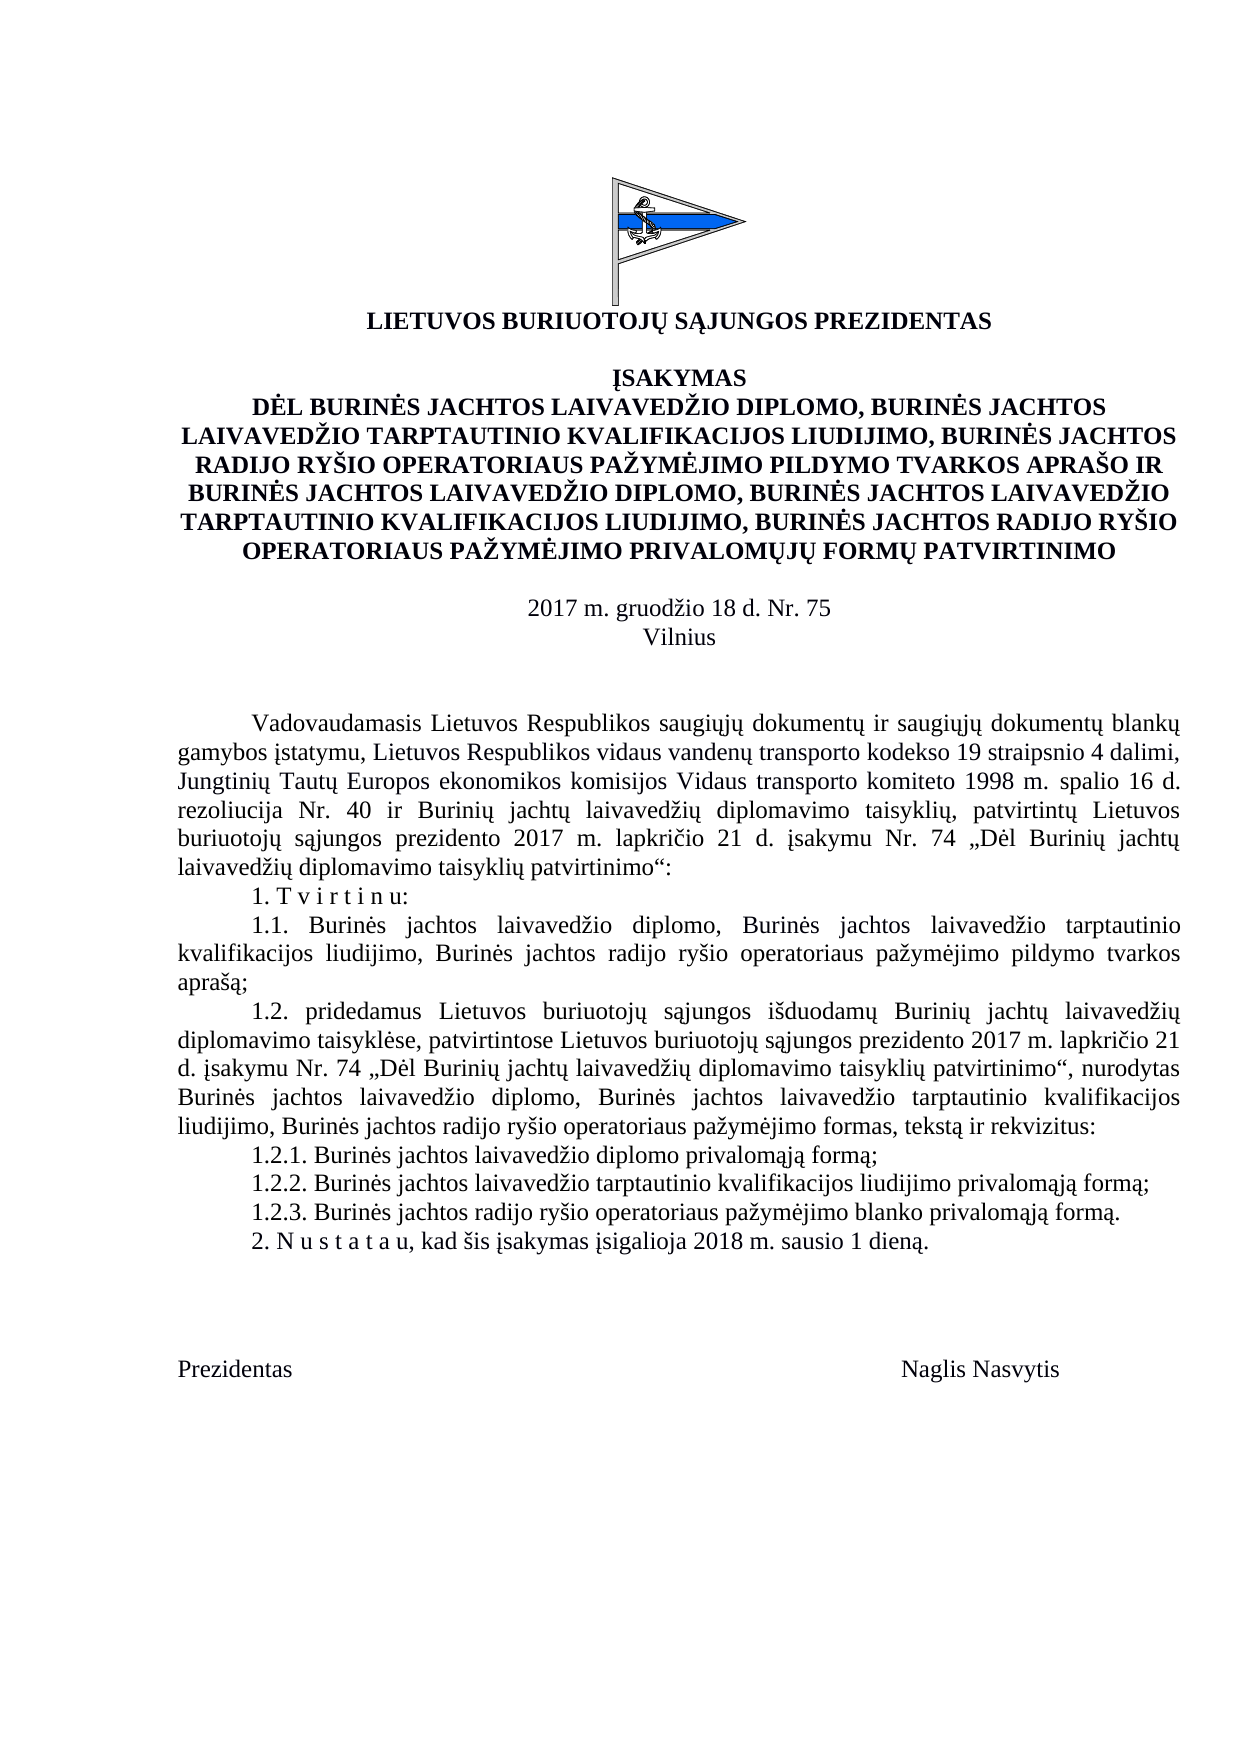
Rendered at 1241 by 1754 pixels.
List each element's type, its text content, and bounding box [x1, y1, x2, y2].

text 2017 m. gruodžio 18 d. Nr. 75 [177, 593, 1181, 622]
text ĮSAKYMAS [177, 363, 1181, 392]
text 1. T v i r t i n u: [177, 881, 1181, 910]
text 1.2.3. Burinės jachtos radijo ryšio operatoriaus pažymėjimo blanko privalomąją formą. [177, 1197, 1181, 1226]
text Vilnius [177, 622, 1181, 651]
text 1.2.1. Burinės jachtos laivavedžio diplomo privalomąją formą; [177, 1140, 1181, 1168]
text 2. N u s t a t a u, kad šis įsakymas įsigalioja 2018 m. sausio 1 dieną. [251, 1226, 1181, 1255]
text Vadovaudamasis Lietuvos Respublikos saugiųjų dokumentų ir saugiųjų dokumentų blankų gamybos įstatymu, Lietuvos Respublikos vidaus vandenų transporto kodekso 19 straipsnio 4 dalimi, Jungtinių Tautų Europos ekonomikos komisijos Vidaus transporto komiteto 1998 m. spalio 16 d. rezoliucija Nr. 40 ir Burinių jachtų laivavedžių diplomavimo taisyklių, patvirtintų Lietuvos buriuotojų sąjungos prezidento 2017 m. lapkričio 21 d. įsakymu Nr. 74 „Dėl Burinių jachtų laivavedžių diplomavimo taisyklių patvirtinimo“: [177, 708, 1181, 881]
text 1.1. Burinės jachtos laivavedžio diplomo, Burinės jachtos laivavedžio tarptautinio kvalifikacijos liudijimo, Burinės jachtos radijo ryšio operatoriaus pažymėjimo pildymo tvarkos aprašą; [177, 910, 1181, 996]
text DĖL BURINĖS JACHTOS LAIVAVEDŽIO DIPLOMO, BURINĖS JACHTOS LAIVAVEDŽIO TARPTAUTINIO KVALIFIKACIJOS LIUDIJIMO, BURINĖS JACHTOS RADIJO RYŠIO OPERATORIAUS PAŽYMĖJIMO PILDYMO TVARKOS APRAŠO IR BURINĖS JACHTOS LAIVAVEDŽIO DIPLOMO, BURINĖS JACHTOS LAIVAVEDŽIO TARPTAUTINIO KVALIFIKACIJOS LIUDIJIMO, BURINĖS JACHTOS RADIJO RYŠIO OPERATORIAUS PAŽYMĖJIMO PRIVALOMŲJŲ FORMŲ PATVIRTINIMO [177, 392, 1181, 565]
text LIETUVOS BURIUOTOJŲ SĄJUNGOS PREZIDENTAS [177, 306, 1181, 335]
text 1.2.2. Burinės jachtos laivavedžio tarptautinio kvalifikacijos liudijimo privalomąją formą; [177, 1168, 1181, 1197]
text 1.2. pridedamus Lietuvos buriuotojų sąjungos išduodamų Burinių jachtų laivavedžių diplomavimo taisyklėse, patvirtintose Lietuvos buriuotojų sąjungos prezidento 2017 m. lapkričio 21 d. įsakymu Nr. 74 „Dėl Burinių jachtų laivavedžių diplomavimo taisyklių patvirtinimo“, nurodytas Burinės jachtos laivavedžio diplomo, Burinės jachtos laivavedžio tarptautinio kvalifikacijos liudijimo, Burinės jachtos radijo ryšio operatoriaus pažymėjimo formas, tekstą ir rekvizitus: [177, 996, 1181, 1140]
text Prezidentas Naglis Nasvytis [177, 1354, 1181, 1382]
